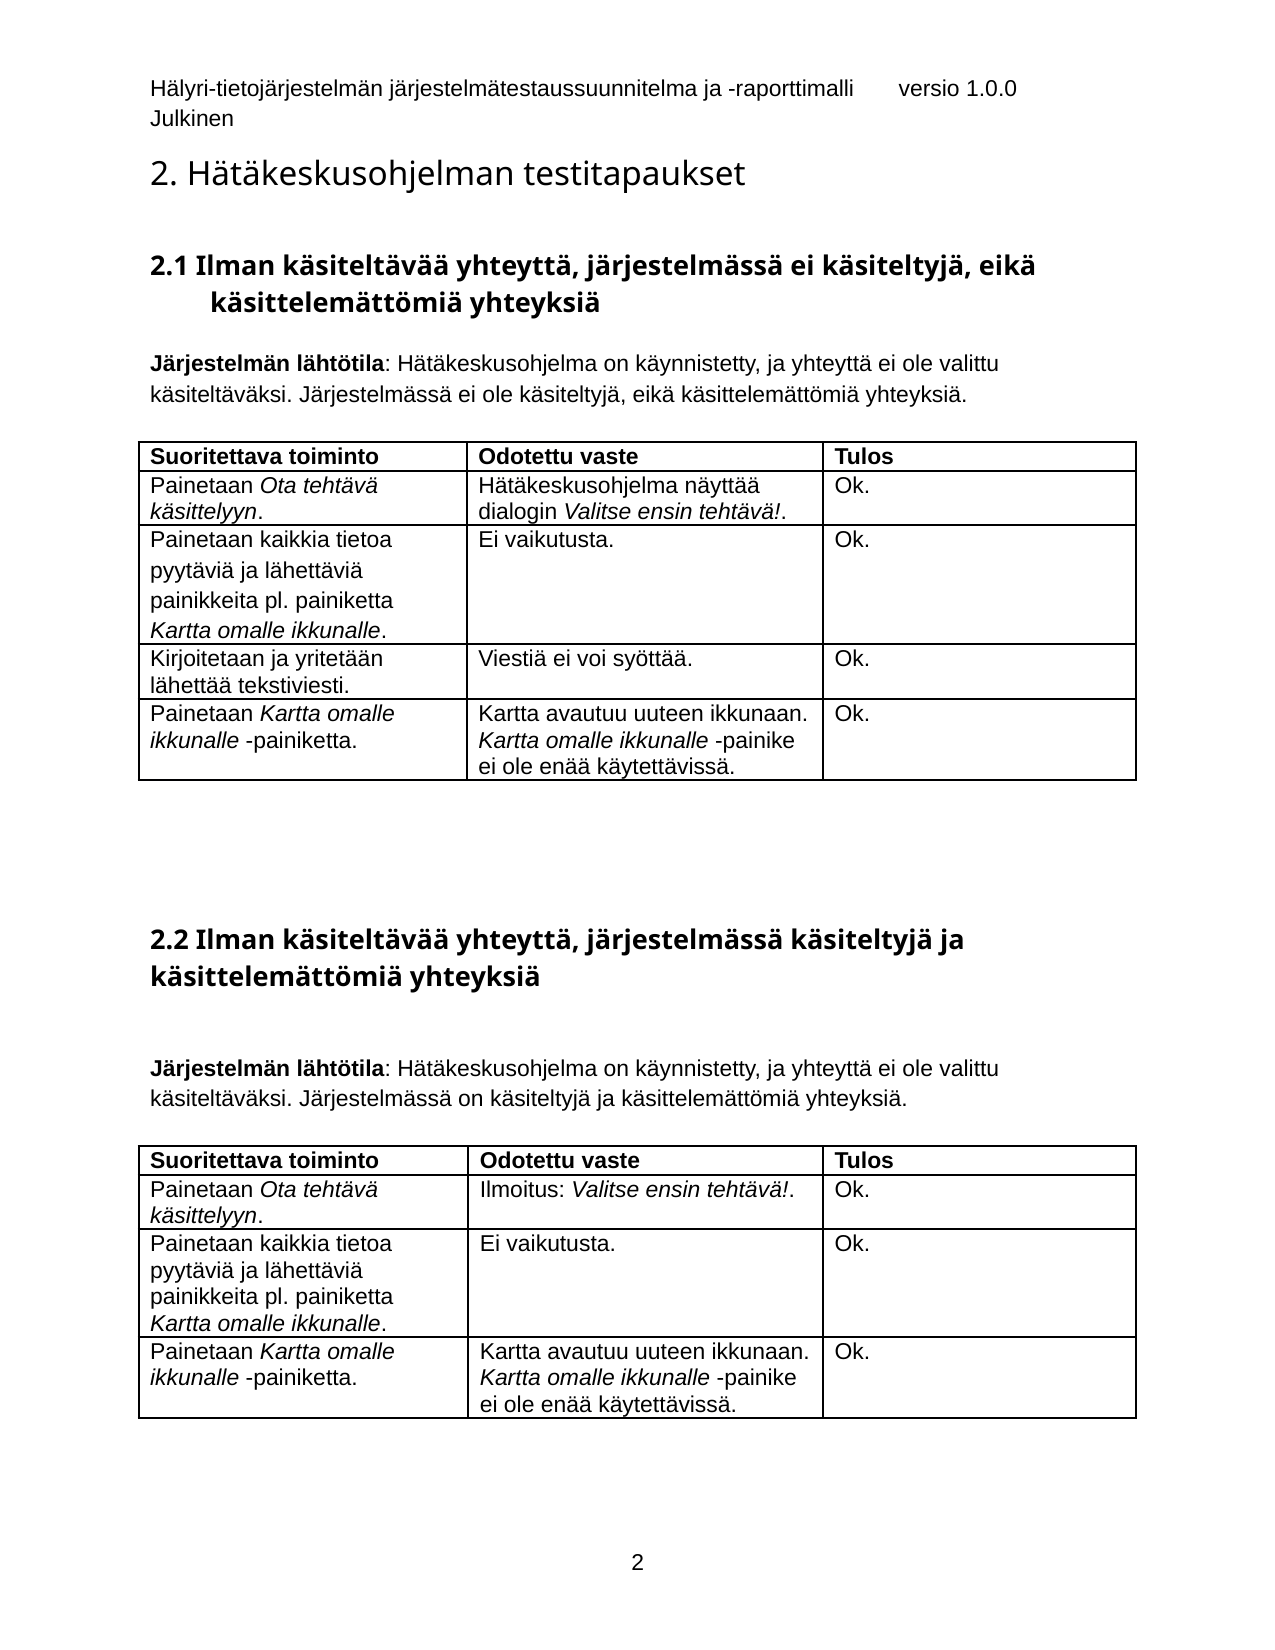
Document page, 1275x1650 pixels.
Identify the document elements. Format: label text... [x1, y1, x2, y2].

text Järjestelmän lähtötila: Hätäkeskusohjelma on käynnistetty, ja yhteyttä ei ole valittu käsiteltäväksi. Järjestelmässä on käsiteltyjä ja käsittelemättömiä yhteyksiä. [150, 1054, 1125, 1111]
table_cell Kartta avautuu uuteen ikkunaan. Kartta omalle ikkunalle -painike ei ole enää käytettävissä. [469, 1338, 822, 1417]
subtitle 2.2 Ilman käsiteltävää yhteyttä, järjestelmässä käsiteltyjä ja käsittelemättömiä yhteyksiä [150, 920, 1125, 994]
table_cell Painetaan kaikkia tietoa pyytäviä ja lähettäviä painikkeita pl. painiketta Kartta omalle ikkunalle. [140, 1230, 467, 1336]
table_cell Kartta avautuu uuteen ikkunaan. Kartta omalle ikkunalle -painike ei ole enää käytettävissä. [468, 700, 822, 779]
table_cell Hätäkeskusohjelma näyttää dialogin Valitse ensin tehtävä!. [468, 472, 822, 524]
table_cell Viestiä ei voi syöttää. [468, 645, 822, 698]
table_cell Ok. [824, 700, 1135, 779]
table_header Tulos [824, 443, 1135, 469]
table_cell Painetaan Kartta omalle ikkunalle -painiketta. [140, 1338, 467, 1417]
table_header Suoritettava toiminto [140, 443, 466, 469]
table_cell Ok. [824, 1176, 1135, 1228]
subtitle 2.1 Ilman käsiteltävää yhteyttä, järjestelmässä ei käsiteltyjä, eikä käsittelemättömiä yhteyksiä [150, 246, 1125, 320]
table_cell Painetaan Kartta omalle ikkunalle -painiketta. [140, 700, 466, 779]
table_header Suoritettava toiminto [140, 1147, 467, 1173]
text Järjestelmän lähtötila: Hätäkeskusohjelma on käynnistetty, ja yhteyttä ei ole valittu käsiteltäväksi. Järjestelmässä ei ole käsiteltyjä, eikä käsittelemättömiä yhteyksiä. [150, 350, 1125, 407]
table_cell Painetaan Ota tehtävä käsittelyyn. [140, 1176, 467, 1228]
table_cell Ei vaikutusta. [468, 526, 822, 643]
table_cell Ok. [824, 1338, 1135, 1417]
table_cell Ilmoitus: Valitse ensin tehtävä!. [469, 1176, 822, 1228]
table_cell Ok. [824, 472, 1135, 524]
table_cell Ok. [824, 1230, 1135, 1336]
table_header Odotettu vaste [469, 1147, 822, 1173]
table_cell Ei vaikutusta. [469, 1230, 822, 1336]
table_header Tulos [824, 1147, 1135, 1173]
table_cell Ok. [824, 526, 1135, 643]
table_cell Ok. [824, 645, 1135, 698]
table_cell Painetaan kaikkia tietoa pyytäviä ja lähettäviä painikkeita pl. painiketta Kartta omalle ikkunalle. [140, 526, 466, 643]
table_cell Kirjoitetaan ja yritetään lähettää tekstiviesti. [140, 645, 466, 698]
table_cell Painetaan Ota tehtävä käsittelyyn. [140, 472, 466, 524]
subtitle 2. Hätäkeskusohjelman testitapaukset [150, 150, 1125, 195]
table_header Odotettu vaste [468, 443, 822, 469]
